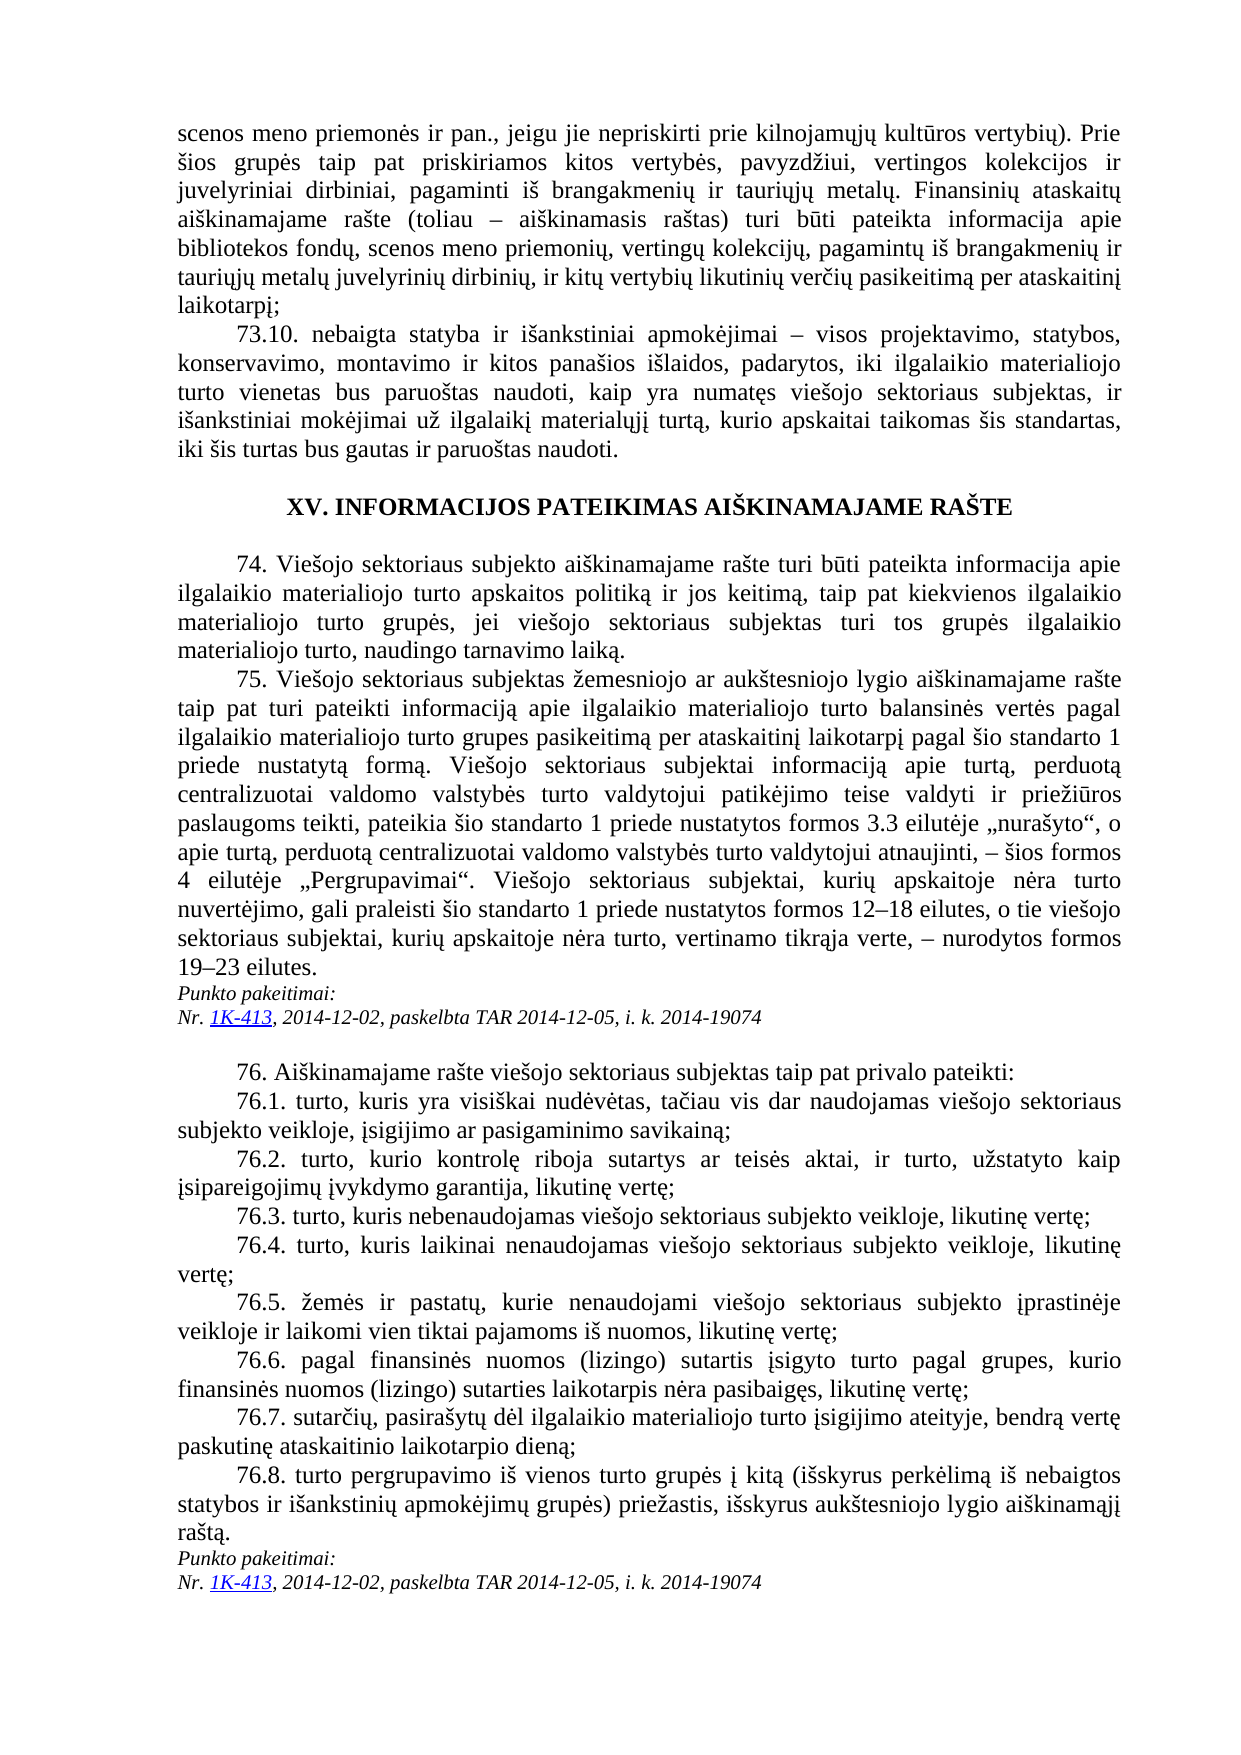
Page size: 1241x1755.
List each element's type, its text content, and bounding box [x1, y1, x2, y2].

text 76.2. turto, kurio kontrolę riboja sutartys ar teisės aktai, ir turto, užstatyto kaip įsipareigojimų įvykdymo garantija, likutinę vertę; [177, 1144, 1122, 1201]
text 76.1. turto, kuris yra visiškai nudėvėtas, tačiau vis dar naudojamas viešojo sektoriaus subjekto veikloje, įsigijimo ar pasigaminimo savikainą; [177, 1086, 1122, 1144]
text 76.4. turto, kuris laikinai nenaudojamas viešojo sektoriaus subjekto veikloje, likutinę vertę; [177, 1230, 1122, 1287]
text Punkto pakeitimai: [177, 1546, 1122, 1570]
text 76. Aiškinamajame rašte viešojo sektoriaus subjektas taip pat privalo pateikti: [177, 1057, 1122, 1086]
text 76.8. turto pergrupavimo iš vienos turto grupės į kitą (išskyrus perkėlimą iš nebaigtos statybos ir išankstinių apmokėjimų grupės) priežastis, išskyrus aukštesniojo lygio aiškinamąjį raštą. [177, 1460, 1122, 1546]
text 74. Viešojo sektoriaus subjekto aiškinamajame rašte turi būti pateikta informacija apie ilgalaikio materialiojo turto apskaitos politiką ir jos keitimą, taip pat kiekvienos ilgalaikio materialiojo turto grupės, jei viešojo sektoriaus subjektas turi tos grupės ilgalaikio materialiojo turto, naudingo tarnavimo laiką. [177, 549, 1122, 664]
text 76.7. sutarčių, pasirašytų dėl ilgalaikio materialiojo turto įsigijimo ateityje, bendrą vertę paskutinę ataskaitinio laikotarpio dieną; [177, 1402, 1122, 1460]
text 76.5. žemės ir pastatų, kurie nenaudojami viešojo sektoriaus subjekto įprastinėje veikloje ir laikomi vien tiktai pajamoms iš nuomos, likutinę vertę; [177, 1287, 1122, 1345]
text 75. Viešojo sektoriaus subjektas žemesniojo ar aukštesniojo lygio aiškinamajame rašte taip pat turi pateikti informaciją apie ilgalaikio materialiojo turto balansinės vertės pagal ilgalaikio materialiojo turto grupes pasikeitimą per ataskaitinį laikotarpį pagal šio standarto 1 priede nustatytą formą. Viešojo sektoriaus subjektai informaciją apie turtą, perduotą centralizuotai valdomo valstybės turto valdytojui patikėjimo teise valdyti ir priežiūros paslaugoms teikti, pateikia šio standarto 1 priede nustatytos formos 3.3 eilutėje „nurašyto“, o apie turtą, perduotą centralizuotai valdomo valstybės turto valdytojui atnaujinti, – šios formos 4 eilutėje „Pergrupavimai“. Viešojo sektoriaus subjektai, kurių apskaitoje nėra turto nuvertėjimo, gali praleisti šio standarto 1 priede nustatytos formos 12–18 eilutes, o tie viešojo sektoriaus subjektai, kurių apskaitoje nėra turto, vertinamo tikrąja verte, – nurodytos formos 19–23 eilutes. [177, 664, 1122, 981]
text XV. INFORMACIJOS PATEIKIMAS AIŠKINAMAJAME RAŠTE [177, 492, 1122, 521]
text Punkto pakeitimai: [177, 981, 1122, 1005]
text Nr. 1K-413, 2014-12-02, paskelbta TAR 2014-12-05, i. k. 2014-19074 [177, 1570, 1122, 1594]
text 76.3. turto, kuris nebenaudojamas viešojo sektoriaus subjekto veikloje, likutinę vertę; [177, 1201, 1122, 1230]
text Nr. 1K-413, 2014-12-02, paskelbta TAR 2014-12-05, i. k. 2014-19074 [177, 1005, 1122, 1029]
text 73.10. nebaigta statyba ir išankstiniai apmokėjimai – visos projektavimo, statybos, konservavimo, montavimo ir kitos panašios išlaidos, padarytos, iki ilgalaikio materialiojo turto vienetas bus paruoštas naudoti, kaip yra numatęs viešojo sektoriaus subjektas, ir išankstiniai mokėjimai už ilgalaikį materialųjį turtą, kurio apskaitai taikomas šis standartas, iki šis turtas bus gautas ir paruoštas naudoti. [177, 319, 1122, 463]
text scenos meno priemonės ir pan., jeigu jie nepriskirti prie kilnojamųjų kultūros vertybių). Prie šios grupės taip pat priskiriamos kitos vertybės, pavyzdžiui, vertingos kolekcijos ir juvelyriniai dirbiniai, pagaminti iš brangakmenių ir tauriųjų metalų. Finansinių ataskaitų aiškinamajame rašte (toliau – aiškinamasis raštas) turi būti pateikta informacija apie bibliotekos fondų, scenos meno priemonių, vertingų kolekcijų, pagamintų iš brangakmenių ir tauriųjų metalų juvelyrinių dirbinių, ir kitų vertybių likutinių verčių pasikeitimą per ataskaitinį laikotarpį; [177, 118, 1122, 319]
text 76.6. pagal finansinės nuomos (lizingo) sutartis įsigyto turto pagal grupes, kurio finansinės nuomos (lizingo) sutarties laikotarpis nėra pasibaigęs, likutinę vertę; [177, 1345, 1122, 1402]
